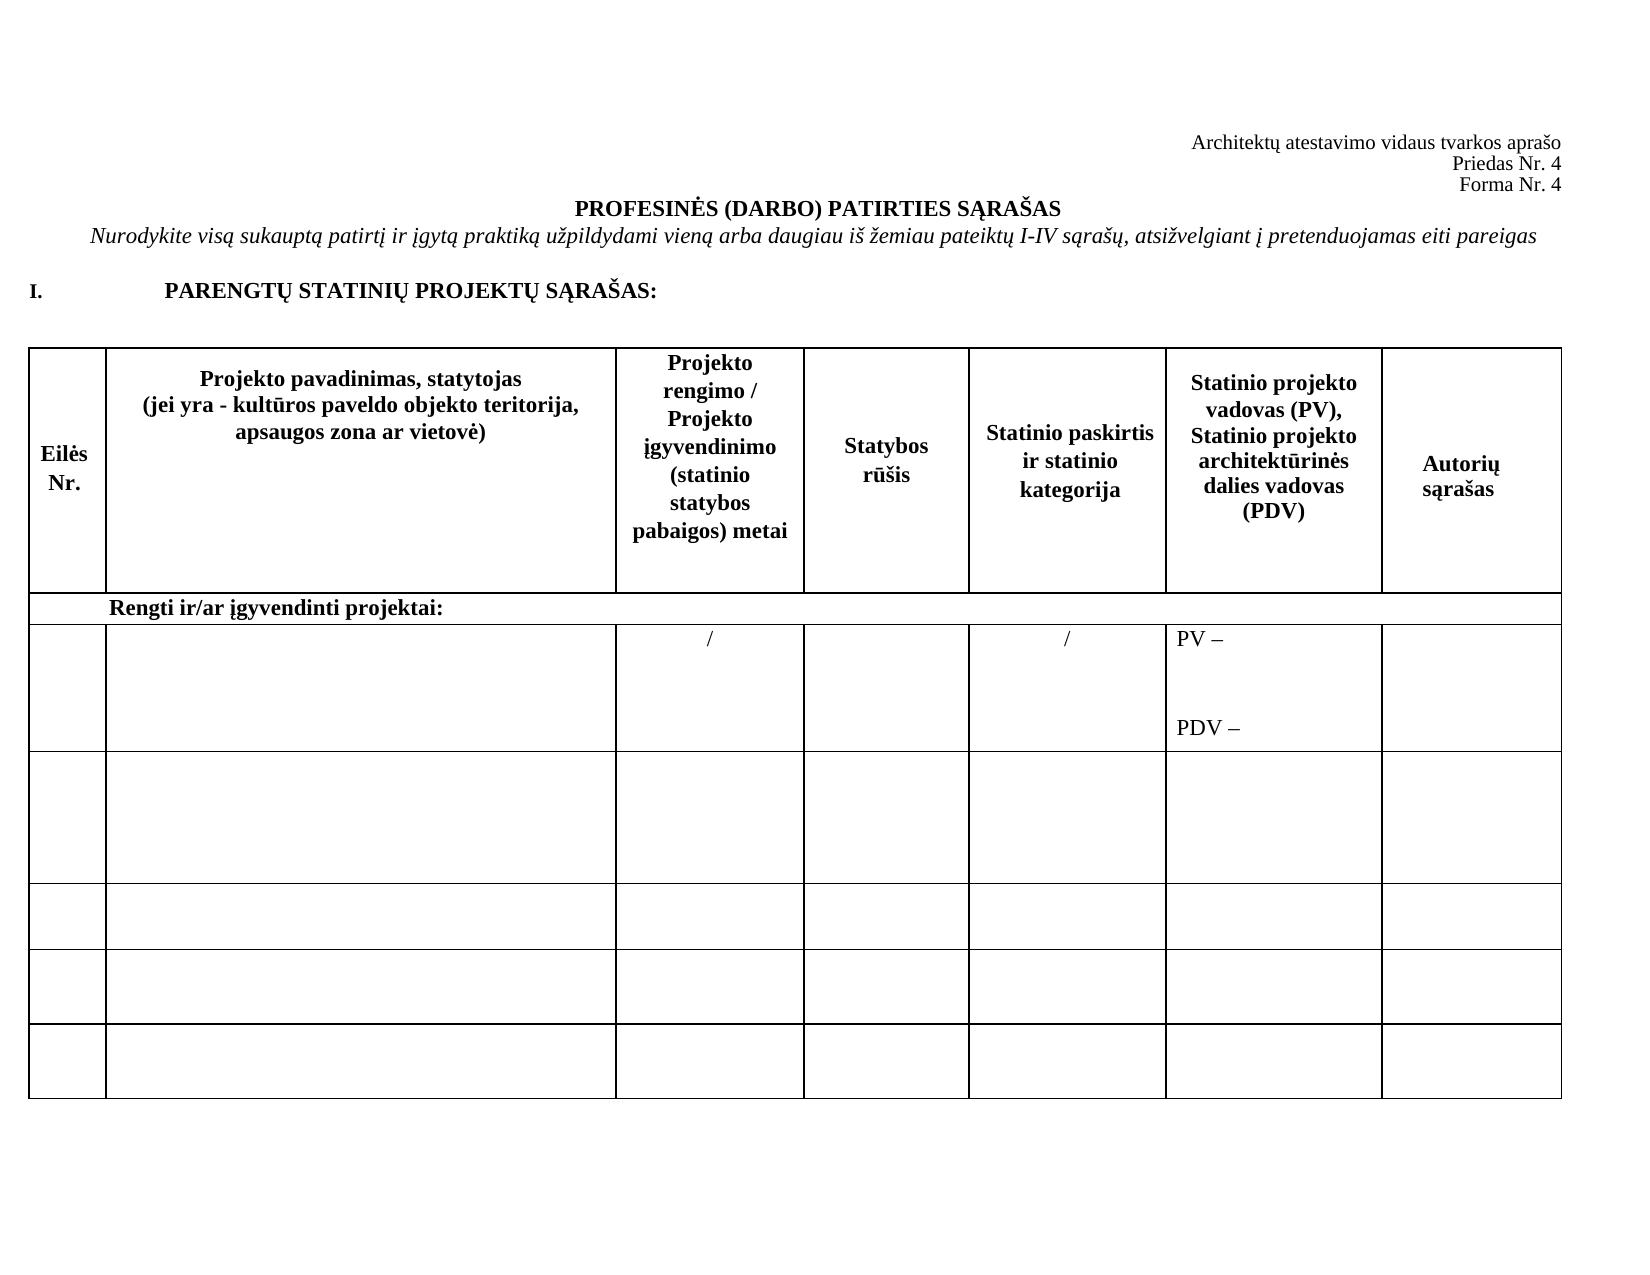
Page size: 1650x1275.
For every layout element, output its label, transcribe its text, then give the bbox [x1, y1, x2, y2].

table_cell [1167, 884, 1381, 949]
table_cell [30, 625, 105, 751]
table_cell [805, 1025, 968, 1098]
table_cell [805, 625, 968, 751]
table_cell [30, 950, 105, 1023]
table_cell [970, 752, 1165, 882]
table_cell [617, 1025, 803, 1098]
table_cell [805, 752, 968, 882]
table_cell PV – PDV – [1167, 625, 1381, 751]
table_cell [970, 1025, 1165, 1098]
table_cell [107, 625, 615, 751]
text Priedas Nr. 4 [29, 154, 1561, 174]
table_cell [107, 884, 615, 949]
table_cell / [617, 625, 803, 751]
table_cell [107, 950, 615, 1023]
table_header Statybos rūšis [805, 349, 968, 592]
table_cell / [970, 625, 1165, 751]
table_cell [617, 884, 803, 949]
table_cell [1383, 1025, 1561, 1098]
table_cell [1383, 884, 1561, 949]
table_cell [30, 1025, 105, 1098]
table_header Eilės Nr. [30, 349, 105, 592]
text Forma Nr. 4 [29, 174, 1561, 195]
table_cell [1383, 625, 1561, 751]
text I. PARENGTŲ STATINIŲ PROJEKTŲ SĄRAŠAS: [29, 277, 1561, 303]
table_cell [805, 950, 968, 1023]
table_cell [30, 884, 105, 949]
table_header Projekto rengimo / Projekto įgyvendinimo (statinio statybos pabaigos) metai [617, 349, 803, 592]
table_cell [1383, 752, 1561, 882]
table_cell [1167, 950, 1381, 1023]
table_cell [107, 752, 615, 882]
table_cell [1383, 950, 1561, 1023]
table_cell [805, 884, 968, 949]
table_header Statinio paskirtis ir statinio kategorija [970, 349, 1165, 592]
table_header Autorių sąrašas [1383, 349, 1561, 592]
table_cell [617, 950, 803, 1023]
table_cell [617, 752, 803, 882]
table_cell Rengti ir/ar įgyvendinti projektai: [30, 594, 1561, 624]
table_cell [30, 752, 105, 882]
table_cell [970, 884, 1165, 949]
table_cell [970, 950, 1165, 1023]
table_header Statinio projekto vadovas (PV), Statinio projekto architektūrinės dalies vadovas (PDV) [1167, 349, 1381, 592]
table_cell [1167, 1025, 1381, 1098]
table_cell [107, 1025, 615, 1098]
table_header Projekto pavadinimas, statytojas (jei yra - kultūros paveldo objekto teritorija, apsaugos zona ar vietovė) [107, 349, 615, 592]
text Nurodykite visą sukauptą patirtį ir įgytą praktiką užpildydami vieną arba daugiau iš žemiau pateiktų I-IV sąrašų, atsižvelgiant į pretenduojamas eiti pareigas [75, 222, 1561, 248]
table_cell [1167, 752, 1381, 882]
text PROFESINĖS (DARBO) PATIRTIES SĄRAŠAS [75, 195, 1561, 222]
text Architektų atestavimo vidaus tvarkos aprašo [29, 133, 1561, 154]
